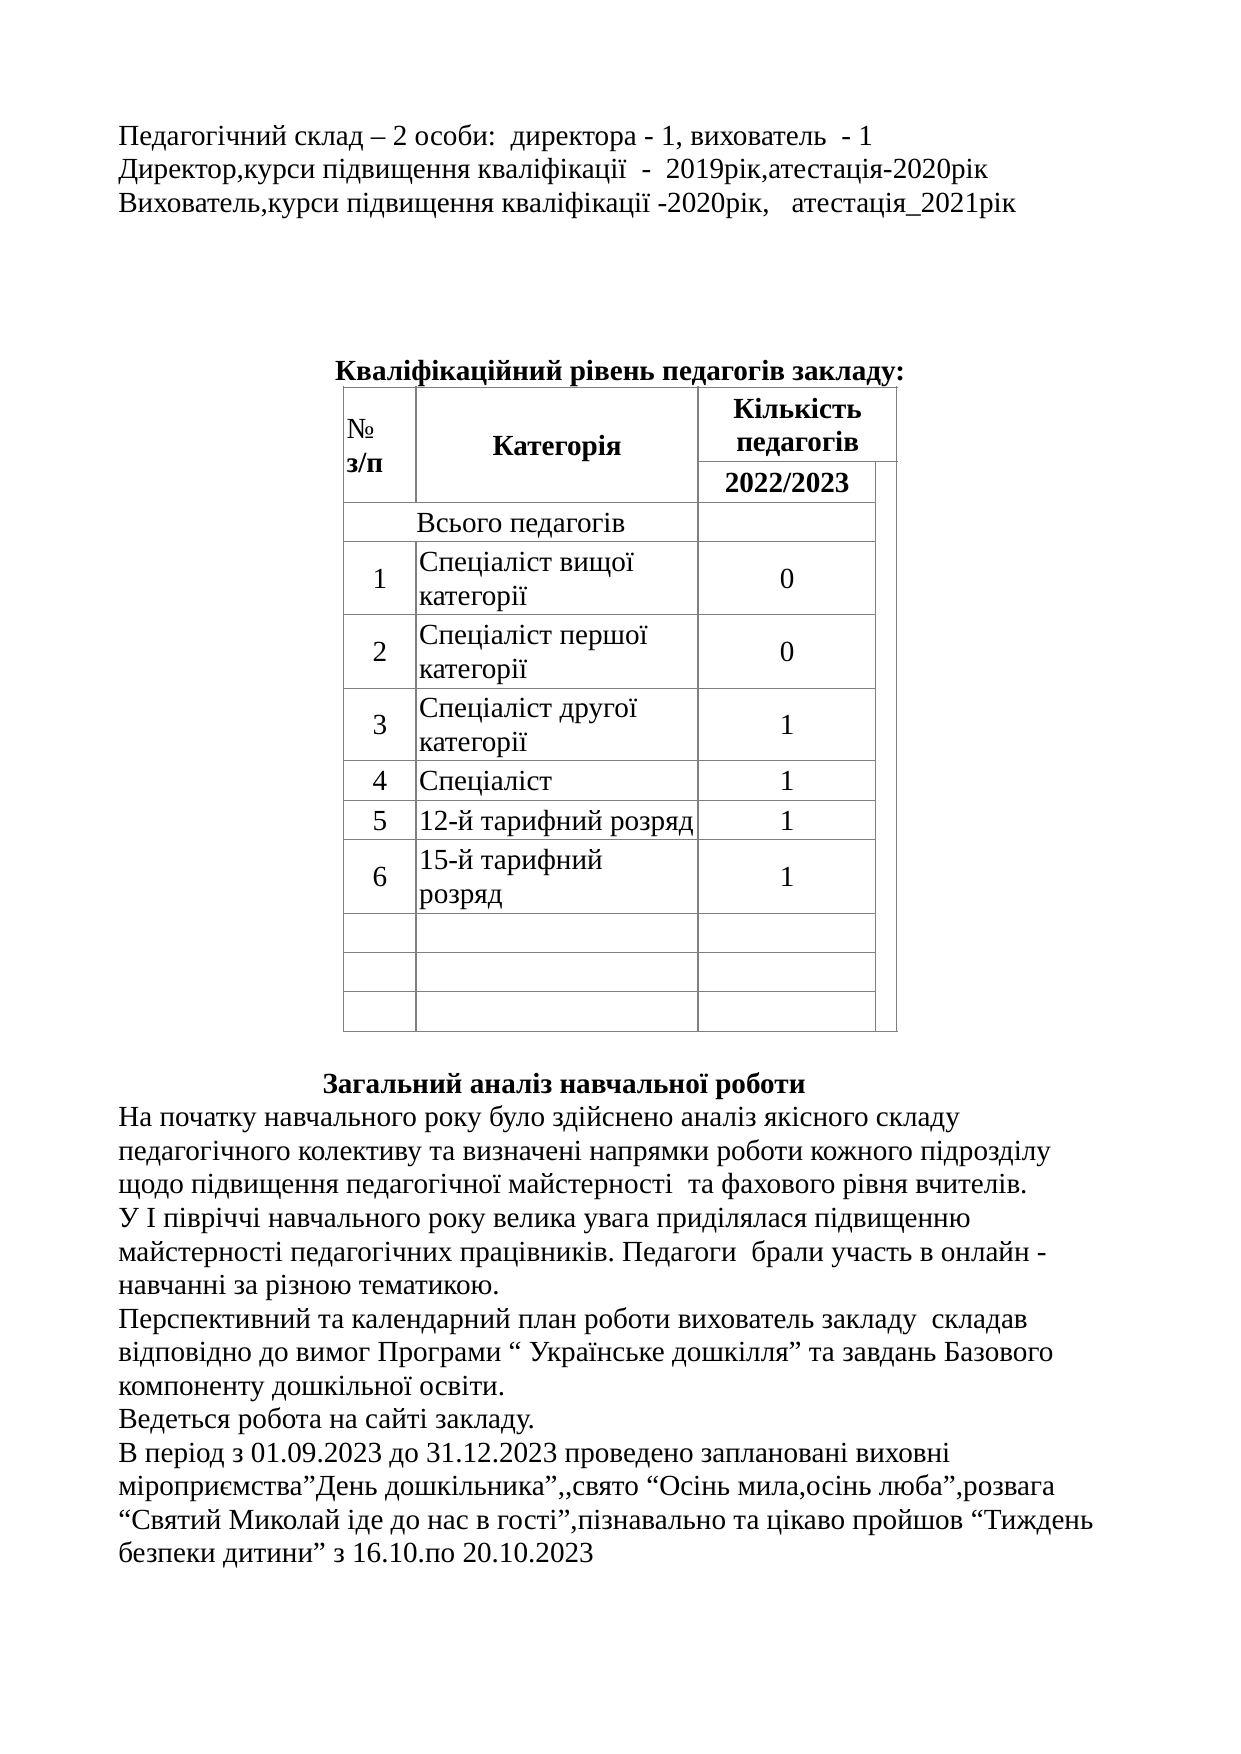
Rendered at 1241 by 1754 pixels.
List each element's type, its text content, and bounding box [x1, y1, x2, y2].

table_cell 1 [699, 801, 875, 839]
table_cell [344, 992, 415, 1031]
table_cell 1 [344, 542, 415, 614]
table_cell [344, 914, 415, 952]
text Кваліфікаційний рівень педагогів закладу: [118, 353, 1122, 386]
table_cell 0 [699, 615, 875, 687]
text В період з 01.09.2023 до 31.12.2023 проведено заплановані виховні міроприємства”День дошкільника”,,свято “Осінь мила,осінь люба”,розвага “Святий Миколай іде до нас в гості”,пізнавально та цікаво пройшов “Тиждень безпеки дитини” з 16.10.по 20.10.2023 [118, 1435, 1122, 1569]
table_cell 5 [344, 801, 415, 839]
table_cell 0 [699, 542, 875, 614]
table_cell Спеціаліст першої категорії [417, 615, 697, 687]
table_header Кількість педагогів [699, 388, 896, 461]
text Загальний аналіз навчальної роботи [118, 1066, 1122, 1099]
text На початку навчального року було здійснено аналіз якісного складу педагогічного колективу та визначені напрямки роботи кожного підрозділу щодо підвищення педагогічної майстерності та фахового рівня вчителів. [118, 1099, 1122, 1200]
table_cell 1 [699, 689, 875, 760]
table_cell [699, 992, 875, 1031]
table_cell 1 [699, 761, 875, 800]
table_cell 3 [344, 689, 415, 760]
text У I півріччі навчального року велика увага приділялася підвищенню майстерності педагогічних працівників. Педагоги брали участь в онлайн - навчанні за різною тематикою. [118, 1200, 1122, 1301]
table_cell 4 [344, 761, 415, 800]
table_header № з/п [344, 388, 415, 502]
table_header Категорія [417, 388, 697, 502]
table_cell [699, 914, 875, 952]
table_cell [417, 992, 697, 1031]
table_cell [699, 953, 875, 991]
text Вихователь,курси підвищення кваліфікації -2020рік, атестація_2021рік [118, 185, 1122, 219]
text Ведеться робота на сайті закладу. [118, 1401, 1122, 1435]
table_cell [417, 953, 697, 991]
table_cell 1 [699, 840, 875, 912]
table_cell Спеціаліст другої категорії [417, 689, 697, 760]
table_cell Спеціаліст вищої категорії [417, 542, 697, 614]
table_cell 15-й тарифний розряд [417, 840, 697, 912]
table_cell Спеціаліст [417, 761, 697, 800]
table_cell 2 [344, 615, 415, 687]
table_cell 6 [344, 840, 415, 912]
text Педагогічний склад – 2 особи: директора - 1, вихователь - 1 [118, 118, 1122, 152]
table_cell [876, 462, 896, 1031]
table_cell [417, 914, 697, 952]
table_cell 2022/2023 [699, 462, 875, 502]
text Директор,курси підвищення кваліфікації - 2019рік,атестація-2020рік [118, 152, 1122, 185]
table_cell [699, 503, 875, 541]
table_cell Всього педагогів [344, 503, 697, 541]
table_cell [344, 953, 415, 991]
text Перспективний та календарний план роботи вихователь закладу складав відповідно до вимог Програми “ Українське дошкілля” та завдань Базового компоненту дошкільної освіти. [118, 1301, 1122, 1401]
table_cell 12-й тарифний розряд [417, 801, 697, 839]
